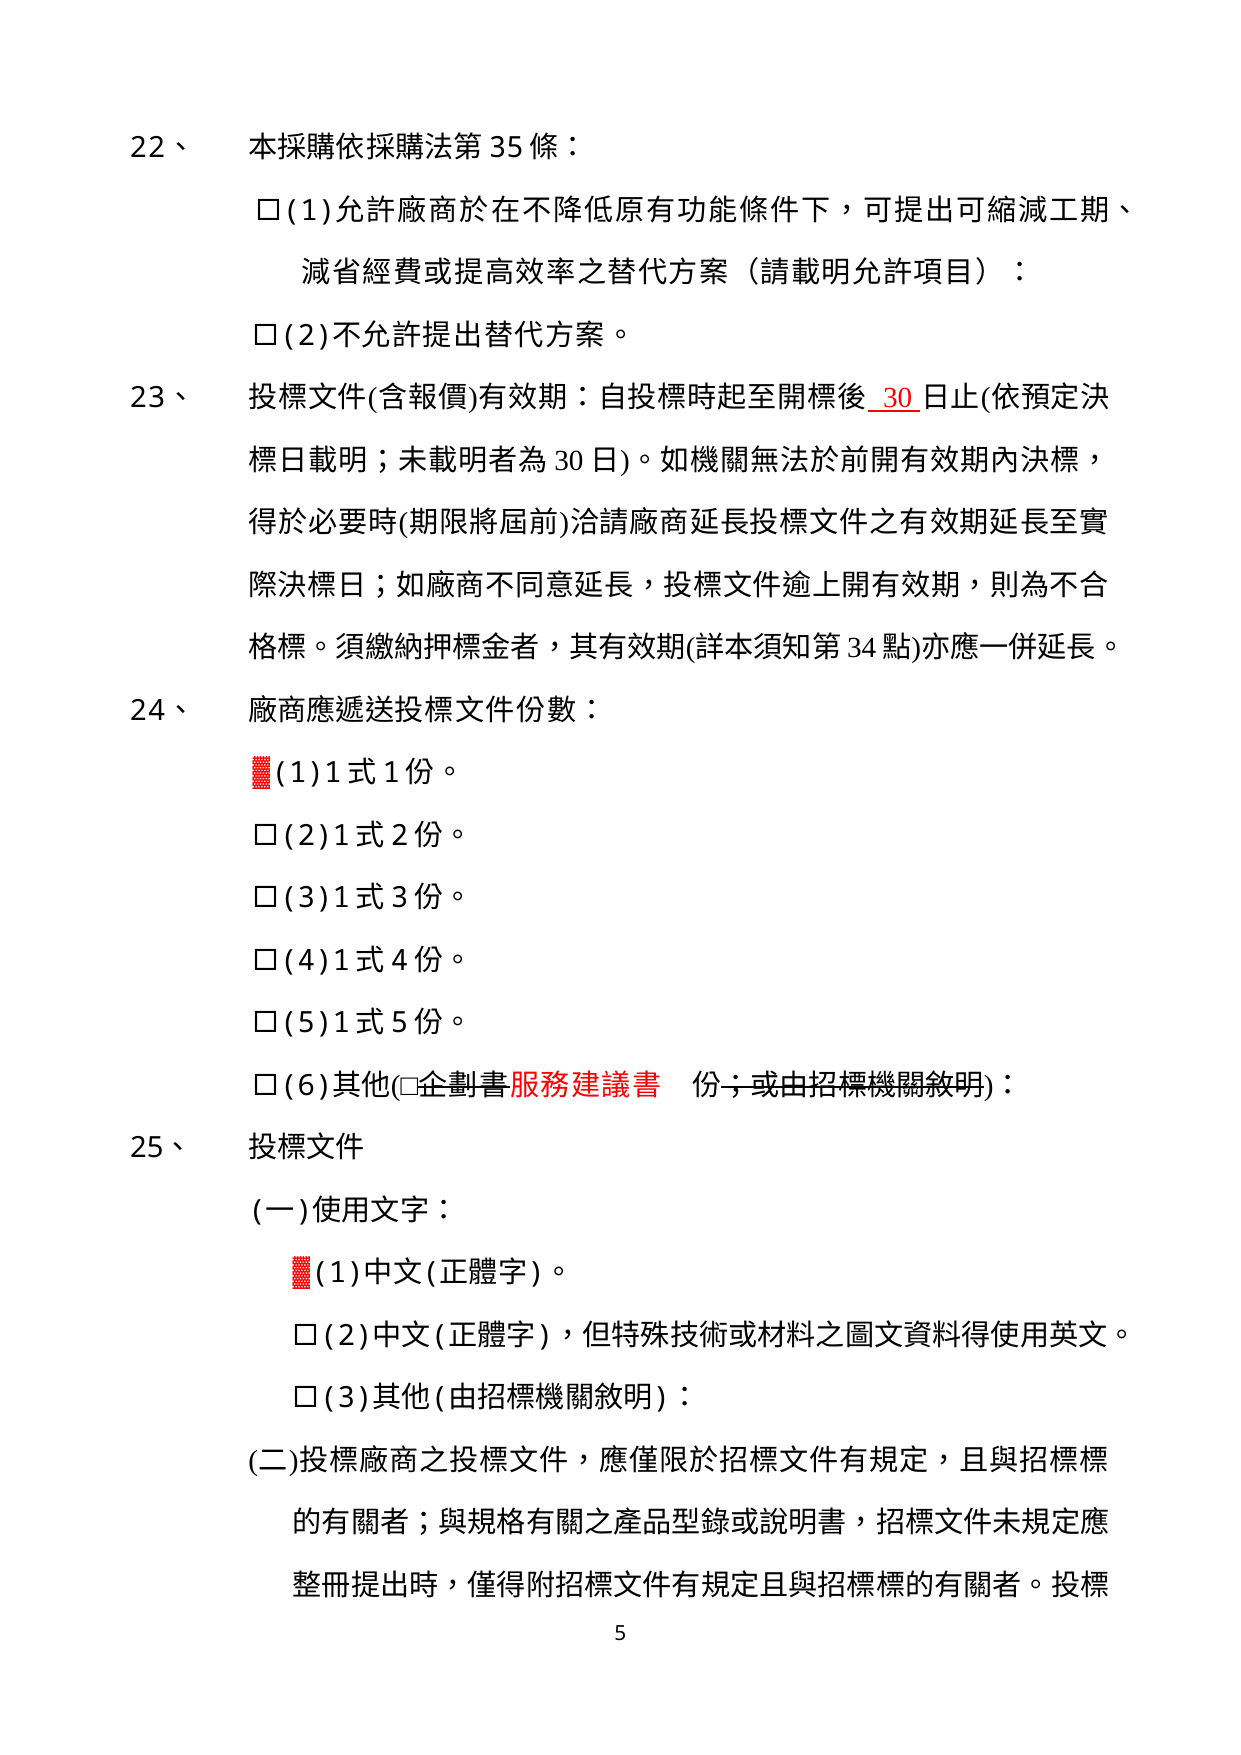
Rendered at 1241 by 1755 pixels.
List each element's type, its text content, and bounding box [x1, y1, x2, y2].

text (4)1式4份。 [130, 916, 1110, 978]
list 投標文件 [130, 1103, 1110, 1166]
text ▓(1)1式1份。 [130, 728, 1110, 791]
text (6)其他(□企劃書服務建議書 份；或由招標機關敘明)： [130, 1041, 1110, 1103]
text (2)中文(正體字)，但特殊技術或材料之圖文資料得使用英文。 [130, 1291, 1110, 1353]
list 本採購依採購法第35條： [130, 103, 1110, 166]
text (5)1式5份。 [130, 978, 1110, 1041]
list 投標文件(含報價)有效期：自投標時起至開標後 30 日止(依預定決標日載明；未載明者為30日)。如機關無法於前開有效期內決標，得於必要時(期限將屆前)洽請廠商延長投標文件之有效期延長至實際決標日；如廠商不同意延長，投標文件逾上開有效期，則為不合格標。須繳納押標金者，其有效期(詳本須知第34點)亦應一併延長。 [130, 353, 1110, 666]
text (2)不允許提出替代方案。 [130, 291, 1110, 353]
text (3)其他(由招標機關敘明)： [130, 1353, 1110, 1416]
text (二)投標廠商之投標文件，應僅限於招標文件有規定，且與招標標的有關者；與規格有關之產品型錄或說明書，招標文件未規定應整冊提出時，僅得附招標文件有規定且與招標標的有關者。投標 [248, 1416, 1110, 1603]
list 廠商應遞送投標文件份數： [130, 666, 1110, 728]
text (一)使用文字： [248, 1166, 1110, 1228]
text ▓(1)中文(正體字)。 [130, 1228, 1110, 1291]
text (1)允許廠商於在不降低原有功能條件下，可提出可縮減工期、減省經費或提高效率之替代方案（請載明允許項目）： [130, 166, 1110, 291]
text (2)1式2份。 [130, 791, 1110, 853]
text (3)1式3份。 [130, 853, 1110, 916]
